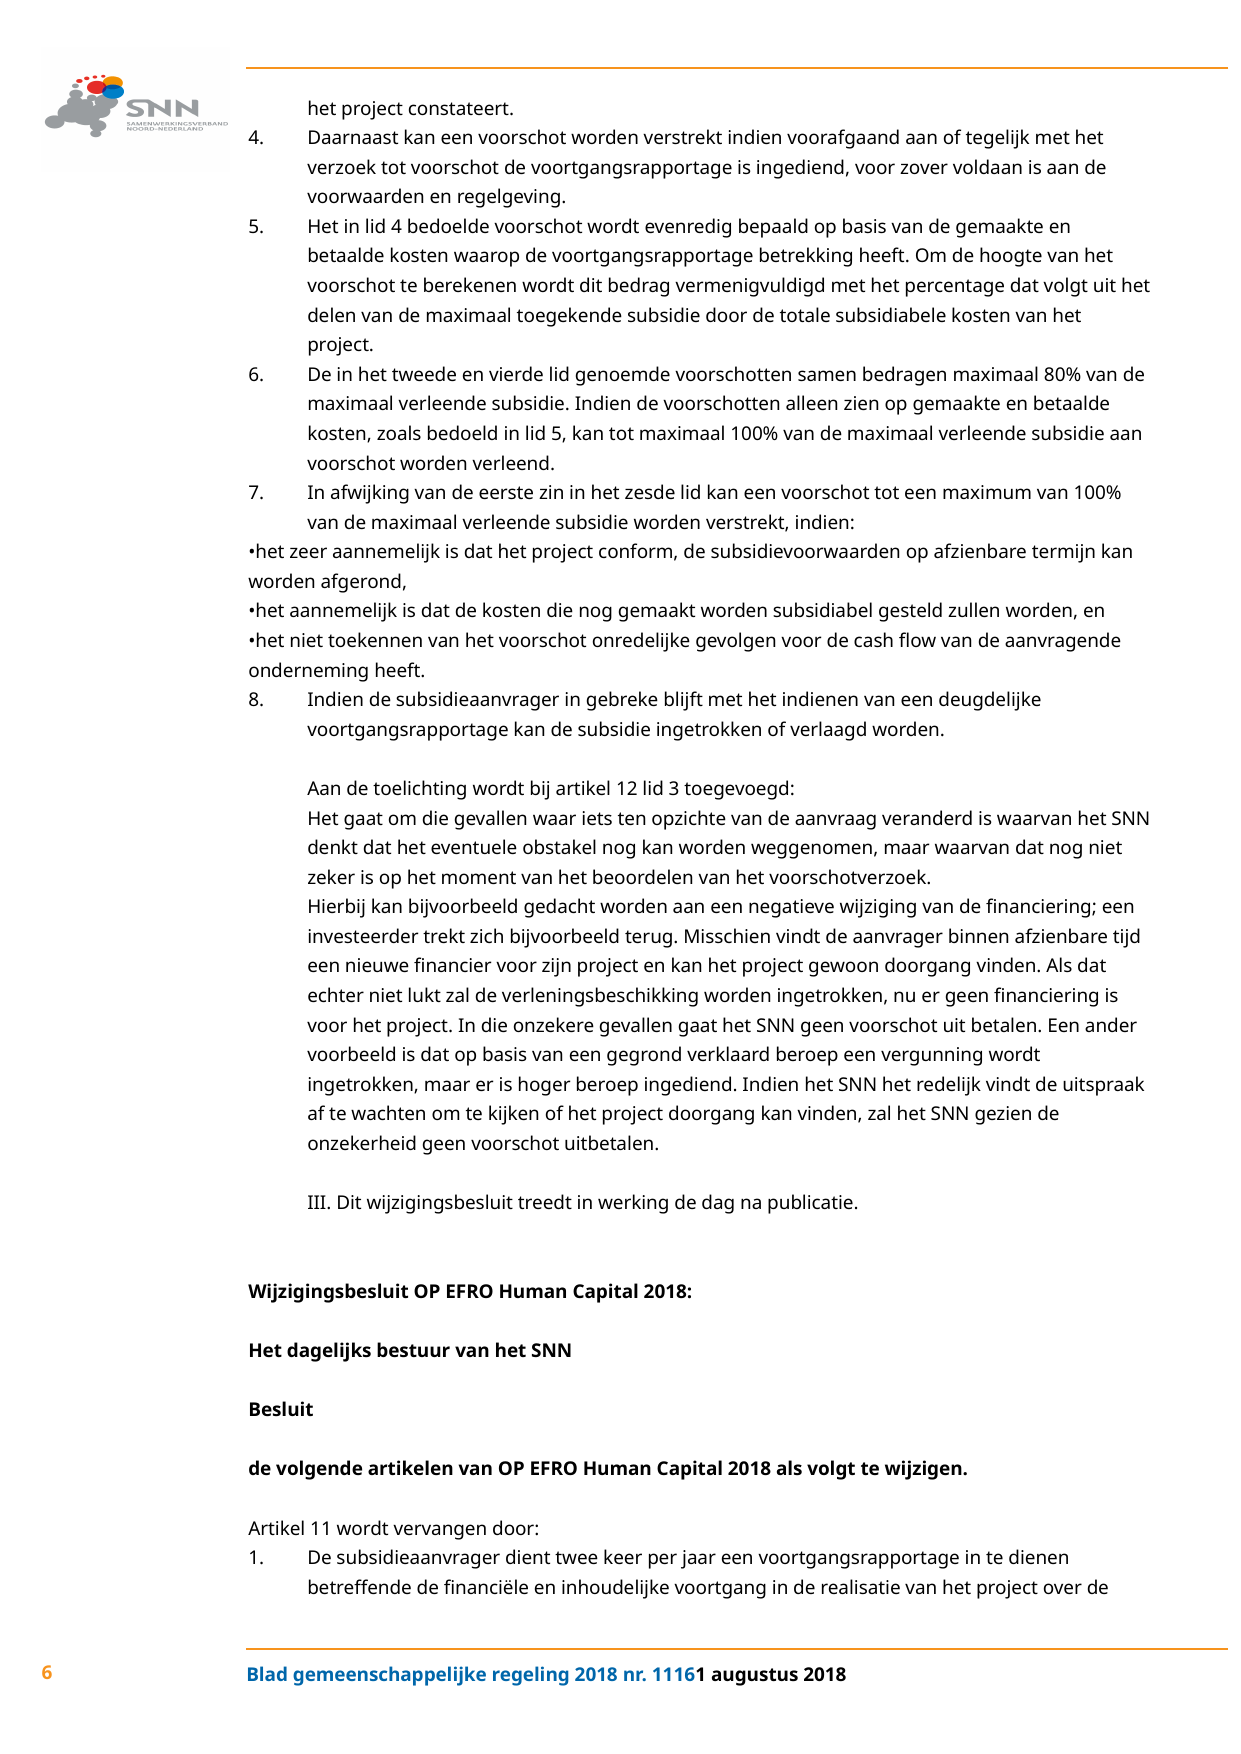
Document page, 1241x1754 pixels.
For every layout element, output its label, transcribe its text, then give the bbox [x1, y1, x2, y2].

text •het niet toekennen van het voorschot onredelijke gevolgen voor de cash flow van de aanvragende onderneming heeft. [248, 627, 1152, 683]
list Het in lid 4 bedoelde voorschot wordt evenredig bepaald op basis van de gemaakte en betaalde kosten waarop de voortgangsrapportage betrekking heeft. Om de hoogte van het voorschot te berekenen wordt dit bedrag vermenigvuldigd met het percentage dat volgt uit het delen van de maximaal toegekende subsidie door de totale subsidiabele kosten van het project. [248, 213, 1152, 357]
list De subsidieaanvrager dient twee keer per jaar een voortgangsrapportage in te dienen betreffende de financiële en inhoudelijke voortgang in de realisatie van het project over de [248, 1544, 1152, 1600]
picture [41, 47, 231, 172]
text Besluit [248, 1396, 1152, 1422]
list Hierbij kan bijvoorbeeld gedacht worden aan een negatieve wijziging van de financiering; een investeerder trekt zich bijvoorbeeld terug. Misschien vindt de aanvrager binnen afzienbare tijd een nieuwe financier voor zijn project en kan het project gewoon doorgang vinden. Als dat echter niet lukt zal de verleningsbeschikking worden ingetrokken, nu er geen financiering is voor het project. In die onzekere gevallen gaat het SNN geen voorschot uit betalen. Een ander voorbeeld is dat op basis van een gegrond verklaard beroep een vergunning wordt ingetrokken, maar er is hoger beroep ingediend. Indien het SNN het redelijk vindt de uitspraak af te wachten om te kijken of het project doorgang kan vinden, zal het SNN gezien de onzekerheid geen voorschot uitbetalen. [248, 893, 1152, 1156]
text •het zeer aannemelijk is dat het project conform, de subsidievoorwaarden op afzienbare termijn kan worden afgerond, [248, 538, 1152, 594]
list Indien de subsidieaanvrager in gebreke blijft met het indienen van een deugdelijke voortgangsrapportage kan de subsidie ingetrokken of verlaagd worden. [248, 686, 1152, 742]
text de volgende artikelen van OP EFRO Human Capital 2018 als volgt te wijzigen. [248, 1456, 1152, 1481]
list De in het tweede en vierde lid genoemde voorschotten samen bedragen maximaal 80% van de maximaal verleende subsidie. Indien de voorschotten alleen zien op gemaakte en betaalde kosten, zoals bedoeld in lid 5, kan tot maximaal 100% van de maximaal verleende subsidie aan voorschot worden verleend. [248, 361, 1152, 476]
list III. Dit wijzigingsbesluit treedt in werking de dag na publicatie. [248, 1189, 1152, 1215]
list het project constateert. [248, 95, 1152, 121]
list Aan de toelichting wordt bij artikel 12 lid 3 toegevoegd: [248, 775, 1152, 801]
text Artikel 11 wordt vervangen door: [248, 1515, 1152, 1541]
list Het gaat om die gevallen waar iets ten opzichte van de aanvraag veranderd is waarvan het SNN denkt dat het eventuele obstakel nog kan worden weggenomen, maar waarvan dat nog niet zeker is op het moment van het beoordelen van het voorschotverzoek. [248, 805, 1152, 890]
text Het dagelijks bestuur van het SNN [248, 1337, 1152, 1363]
list In afwijking van de eerste zin in het zesde lid kan een voorschot tot een maximum van 100% van de maximaal verleende subsidie worden verstrekt, indien: [248, 479, 1152, 535]
text Wijzigingsbesluit OP EFRO Human Capital 2018: [248, 1278, 1152, 1304]
text •het aannemelijk is dat de kosten die nog gemaakt worden subsidiabel gesteld zullen worden, en [248, 598, 1152, 623]
list Daarnaast kan een voorschot worden verstrekt indien voorafgaand aan of tegelijk met het verzoek tot voorschot de voortgangsrapportage is ingediend, voor zover voldaan is aan de voorwaarden en regelgeving. [248, 124, 1152, 209]
